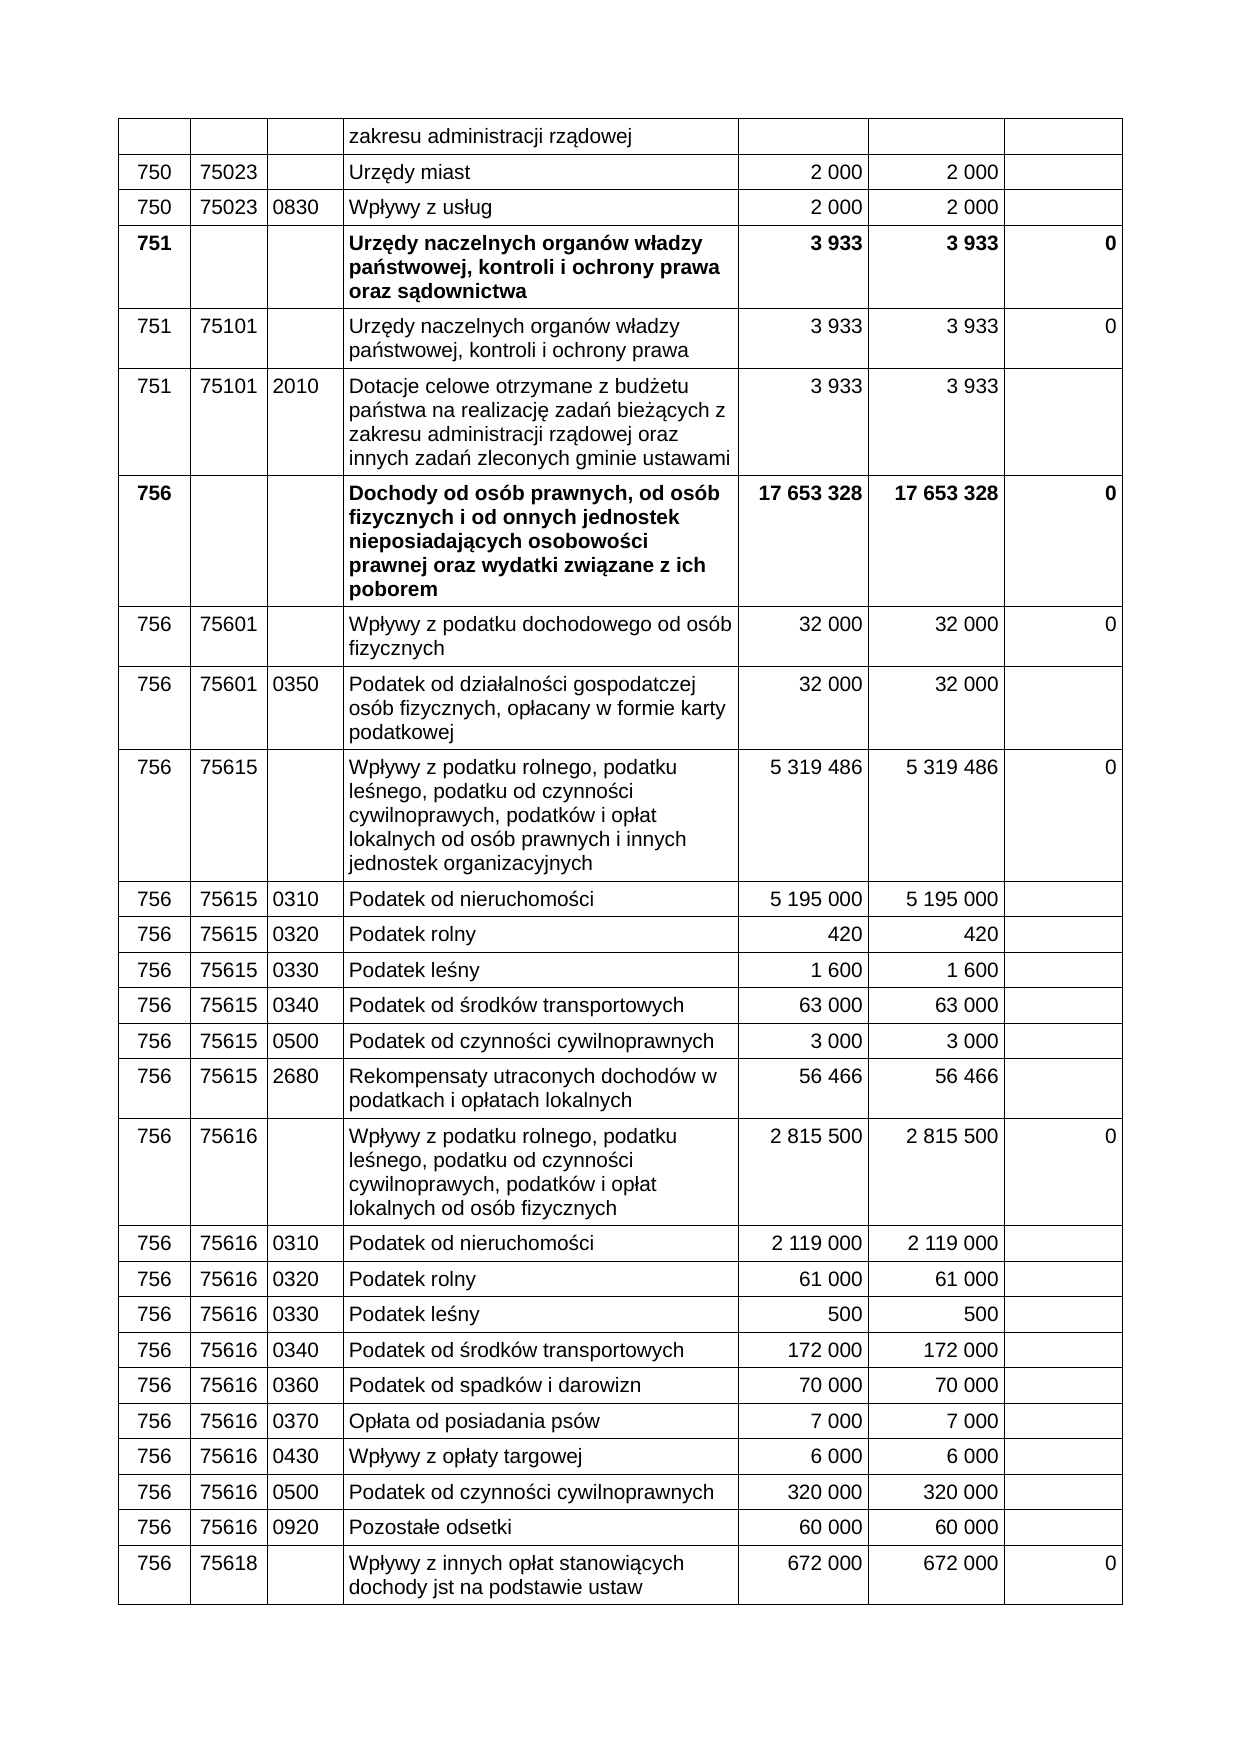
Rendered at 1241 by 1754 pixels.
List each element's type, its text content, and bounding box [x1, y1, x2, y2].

table_cell 2 119 000 [869, 1226, 1004, 1261]
table_cell 756 [119, 1333, 190, 1367]
table_cell 75615 [191, 1059, 267, 1118]
table_cell [1005, 119, 1122, 154]
table_cell 750 [119, 190, 190, 225]
table_cell 751 [119, 226, 190, 308]
table_cell 0330 [268, 1297, 343, 1332]
table_cell 756 [119, 1262, 190, 1296]
table_cell 17 653 328 [739, 476, 868, 606]
table_cell 3 933 [739, 369, 868, 475]
table_cell Podatek rolny [344, 1262, 738, 1296]
table_cell 75023 [191, 155, 267, 189]
table_cell 0370 [268, 1404, 343, 1438]
table_cell Podatek od spadków i darowizn [344, 1368, 738, 1403]
table_cell Wpływy z opłaty targowej [344, 1439, 738, 1474]
table_cell 756 [119, 1510, 190, 1545]
table_cell 756 [119, 1546, 190, 1604]
table_cell 32 000 [739, 607, 868, 666]
table_cell Podatek rolny [344, 917, 738, 952]
table_cell [1005, 1475, 1122, 1509]
table_cell Podatek od czynności cywilnoprawnych [344, 1024, 738, 1058]
table_cell 61 000 [869, 1262, 1004, 1296]
table_cell 75616 [191, 1404, 267, 1438]
table_cell 756 [119, 988, 190, 1023]
table_cell 0320 [268, 917, 343, 952]
table_cell 756 [119, 1059, 190, 1118]
table_cell Urzędy miast [344, 155, 738, 189]
table_cell [1005, 1404, 1122, 1438]
table_cell 60 000 [869, 1510, 1004, 1545]
table_cell Pozostałe odsetki [344, 1510, 738, 1545]
table_cell [1005, 988, 1122, 1023]
table_cell [268, 750, 343, 881]
table_cell 17 653 328 [869, 476, 1004, 606]
table_cell Wpływy z podatku rolnego, podatku leśnego, podatku od czynności cywilnoprawych, podatków i opłat lokalnych od osób fizycznych [344, 1119, 738, 1225]
table_cell 0 [1005, 309, 1122, 368]
table_cell 0 [1005, 1119, 1122, 1225]
table_cell [1005, 953, 1122, 987]
table_cell [191, 119, 267, 154]
table_cell Wpływy z usług [344, 190, 738, 225]
table_cell [1005, 1368, 1122, 1403]
table_cell [1005, 1333, 1122, 1367]
table_cell 672 000 [739, 1546, 868, 1604]
table_cell [268, 607, 343, 666]
table_cell 0340 [268, 988, 343, 1023]
table_cell Podatek od działalności gospodatczej osób fizycznych, opłacany w formie karty podatkowej [344, 667, 738, 749]
table_cell Wpływy z podatku dochodowego od osób fizycznych [344, 607, 738, 666]
table_cell 320 000 [869, 1475, 1004, 1509]
table_cell 75618 [191, 1546, 267, 1604]
table_cell 2010 [268, 369, 343, 475]
table_cell 420 [739, 917, 868, 952]
table_cell 0500 [268, 1475, 343, 1509]
table_cell Urzędy naczelnych organów władzy państwowej, kontroli i ochrony prawa oraz sądownictwa [344, 226, 738, 308]
table_cell 75615 [191, 953, 267, 987]
table_cell [739, 119, 868, 154]
table_cell 75601 [191, 667, 267, 749]
table_cell 0430 [268, 1439, 343, 1474]
table_cell 75616 [191, 1297, 267, 1332]
table_cell 75615 [191, 917, 267, 952]
table_cell [268, 226, 343, 308]
table_cell 75615 [191, 882, 267, 916]
table_cell 75616 [191, 1333, 267, 1367]
table_cell 751 [119, 309, 190, 368]
table_cell 5 319 486 [739, 750, 868, 881]
table_cell 0830 [268, 190, 343, 225]
table_cell 172 000 [869, 1333, 1004, 1367]
table_cell 500 [869, 1297, 1004, 1332]
table_cell 0340 [268, 1333, 343, 1367]
table_cell 6 000 [739, 1439, 868, 1474]
table_cell Podatek leśny [344, 953, 738, 987]
table_cell 672 000 [869, 1546, 1004, 1604]
table_cell 750 [119, 155, 190, 189]
table_cell 0 [1005, 476, 1122, 606]
table_cell 3 000 [869, 1024, 1004, 1058]
table_cell [1005, 1262, 1122, 1296]
table_cell 75023 [191, 190, 267, 225]
table_cell 756 [119, 953, 190, 987]
table_cell 75616 [191, 1262, 267, 1296]
table_cell 756 [119, 1404, 190, 1438]
table_cell 500 [739, 1297, 868, 1332]
table_cell Podatek od nieruchomości [344, 882, 738, 916]
table_cell 0500 [268, 1024, 343, 1058]
table_cell 75615 [191, 750, 267, 881]
table_cell [1005, 882, 1122, 916]
table_cell 6 000 [869, 1439, 1004, 1474]
table_cell 75616 [191, 1439, 267, 1474]
table_cell 756 [119, 1368, 190, 1403]
table_cell 2 000 [739, 190, 868, 225]
table_cell 63 000 [869, 988, 1004, 1023]
table_cell 7 000 [739, 1404, 868, 1438]
table_cell 56 466 [869, 1059, 1004, 1118]
table_cell 756 [119, 1119, 190, 1225]
table_cell 2 815 500 [869, 1119, 1004, 1225]
table_cell Podatek od nieruchomości [344, 1226, 738, 1261]
table_cell 751 [119, 369, 190, 475]
table_cell [1005, 155, 1122, 189]
table_cell 75101 [191, 369, 267, 475]
table_cell 1 600 [739, 953, 868, 987]
table_cell 70 000 [739, 1368, 868, 1403]
table_cell 2 000 [869, 155, 1004, 189]
table_cell 756 [119, 1439, 190, 1474]
table_cell Podatek od środków transportowych [344, 988, 738, 1023]
table_cell 1 600 [869, 953, 1004, 987]
table_cell Opłata od posiadania psów [344, 1404, 738, 1438]
table_cell Rekompensaty utraconych dochodów w podatkach i opłatach lokalnych [344, 1059, 738, 1118]
table_cell [1005, 190, 1122, 225]
table_cell 3 933 [739, 226, 868, 308]
table_cell 3 000 [739, 1024, 868, 1058]
table_cell 5 195 000 [869, 882, 1004, 916]
table_cell 56 466 [739, 1059, 868, 1118]
table_cell Wpływy z innych opłat stanowiących dochody jst na podstawie ustaw [344, 1546, 738, 1604]
table_cell Podatek od czynności cywilnoprawnych [344, 1475, 738, 1509]
table_cell 75616 [191, 1368, 267, 1403]
table_cell 756 [119, 917, 190, 952]
table_cell 75616 [191, 1510, 267, 1545]
table_cell 61 000 [739, 1262, 868, 1296]
table_cell [119, 119, 190, 154]
table_cell [869, 119, 1004, 154]
table_cell 756 [119, 667, 190, 749]
table_cell 3 933 [869, 309, 1004, 368]
table_cell 32 000 [739, 667, 868, 749]
table_cell Podatek leśny [344, 1297, 738, 1332]
table_cell 756 [119, 607, 190, 666]
table_cell 320 000 [739, 1475, 868, 1509]
table_cell 70 000 [869, 1368, 1004, 1403]
table_cell 172 000 [739, 1333, 868, 1367]
table_cell 0310 [268, 882, 343, 916]
table_cell 2 000 [869, 190, 1004, 225]
table_cell [1005, 1297, 1122, 1332]
table_cell [1005, 1439, 1122, 1474]
table_cell 756 [119, 750, 190, 881]
table_cell 0 [1005, 750, 1122, 881]
table_cell 75615 [191, 1024, 267, 1058]
table_cell 0 [1005, 607, 1122, 666]
table_cell 420 [869, 917, 1004, 952]
table_cell 756 [119, 882, 190, 916]
table_cell 0310 [268, 1226, 343, 1261]
table_cell [1005, 1226, 1122, 1261]
table_cell [1005, 917, 1122, 952]
table_cell Wpływy z podatku rolnego, podatku leśnego, podatku od czynności cywilnoprawych, podatków i opłat lokalnych od osób prawnych i innych jednostek organizacyjnych [344, 750, 738, 881]
table_cell 756 [119, 1024, 190, 1058]
table_cell 0330 [268, 953, 343, 987]
table_cell 63 000 [739, 988, 868, 1023]
table_cell 2 119 000 [739, 1226, 868, 1261]
table_cell 0 [1005, 1546, 1122, 1604]
table_cell [1005, 1059, 1122, 1118]
table_cell 756 [119, 1297, 190, 1332]
table_cell 0350 [268, 667, 343, 749]
table_cell 60 000 [739, 1510, 868, 1545]
table_cell 0320 [268, 1262, 343, 1296]
table_cell [1005, 1024, 1122, 1058]
table_cell [191, 476, 267, 606]
table_cell 75616 [191, 1119, 267, 1225]
table_cell Dochody od osób prawnych, od osób fizycznych i od onnych jednostek nieposiadających osobowości prawnej oraz wydatki związane z ich poborem [344, 476, 738, 606]
table_cell Dotacje celowe otrzymane z budżetu państwa na realizację zadań bieżących z zakresu administracji rządowej oraz innych zadań zleconych gminie ustawami [344, 369, 738, 475]
table_cell [268, 119, 343, 154]
table_cell 75616 [191, 1475, 267, 1509]
table_cell [1005, 369, 1122, 475]
table_cell 0360 [268, 1368, 343, 1403]
table_cell Podatek od środków transportowych [344, 1333, 738, 1367]
table_cell 756 [119, 476, 190, 606]
table_cell 3 933 [739, 309, 868, 368]
table_cell 3 933 [869, 226, 1004, 308]
table_cell 2 000 [739, 155, 868, 189]
table_cell zakresu administracji rządowej [344, 119, 738, 154]
table_cell [268, 1546, 343, 1604]
table_cell 2680 [268, 1059, 343, 1118]
table_cell [268, 476, 343, 606]
table_cell [1005, 667, 1122, 749]
table_cell 75601 [191, 607, 267, 666]
table_cell 75101 [191, 309, 267, 368]
table_cell Urzędy naczelnych organów władzy państwowej, kontroli i ochrony prawa [344, 309, 738, 368]
table_cell 756 [119, 1226, 190, 1261]
table_cell 756 [119, 1475, 190, 1509]
table_cell [268, 309, 343, 368]
table_cell 5 195 000 [739, 882, 868, 916]
table_cell 5 319 486 [869, 750, 1004, 881]
table_cell 2 815 500 [739, 1119, 868, 1225]
table_cell 3 933 [869, 369, 1004, 475]
table_cell [268, 155, 343, 189]
table_cell 75616 [191, 1226, 267, 1261]
table_cell 32 000 [869, 667, 1004, 749]
table_cell 32 000 [869, 607, 1004, 666]
table_cell 75615 [191, 988, 267, 1023]
table_cell 0920 [268, 1510, 343, 1545]
table_cell [268, 1119, 343, 1225]
table_cell [191, 226, 267, 308]
table_cell [1005, 1510, 1122, 1545]
table_cell 7 000 [869, 1404, 1004, 1438]
table_cell 0 [1005, 226, 1122, 308]
